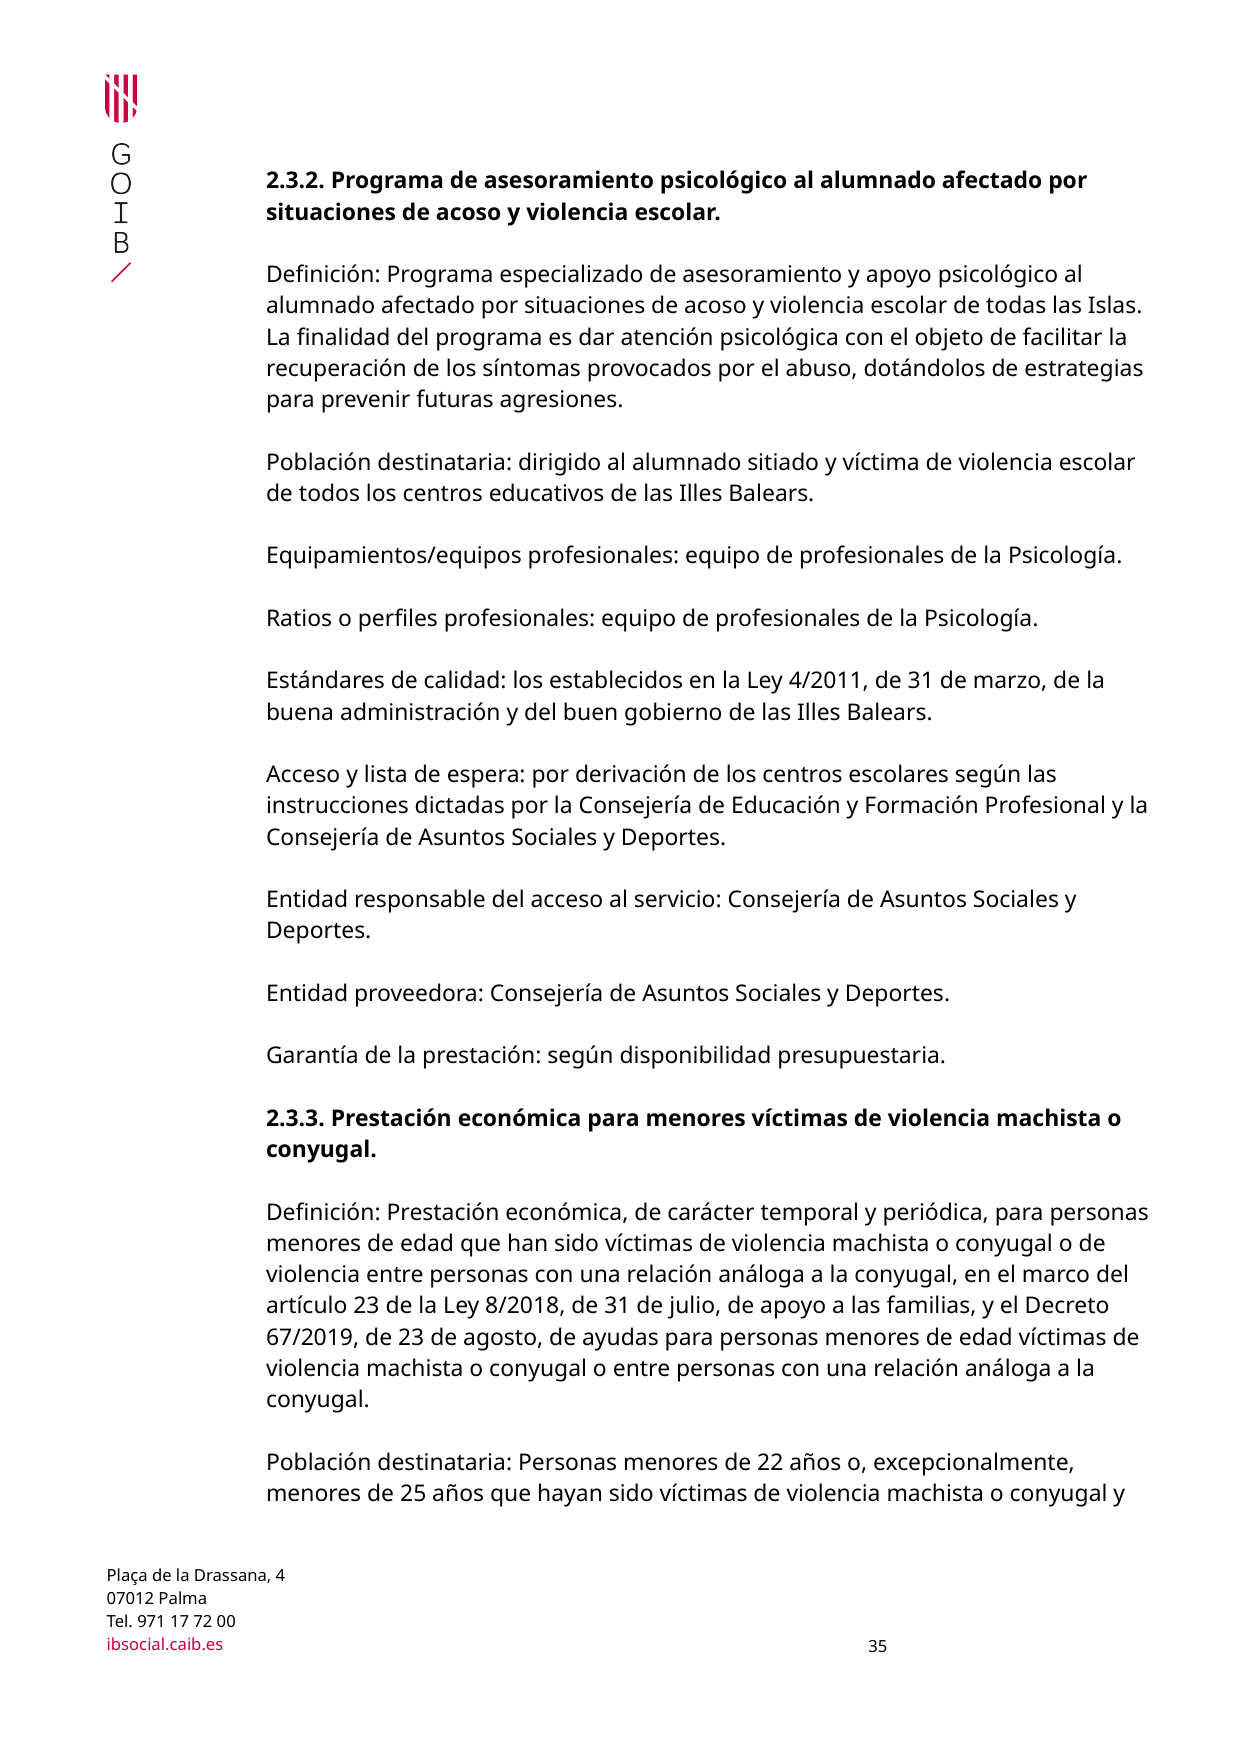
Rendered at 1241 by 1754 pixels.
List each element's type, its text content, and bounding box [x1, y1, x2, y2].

picture [76, 51, 166, 313]
text 2.3.2. Programa de asesoramiento psicológico al alumnado afectado por situaciones de acoso y violencia escolar. Definición: Programa especializado de asesoramiento y apoyo psicológico al alumnado afectado por situaciones de acoso y violencia escolar de todas las Islas. La finalidad del programa es dar atención psicológica con el objeto de facilitar la recuperación de los síntomas provocados por el abuso, dotándolos de estrategias para prevenir futuras agresiones. Población destinataria: dirigido al alumnado sitiado y víctima de violencia escolar de todos los centros educativos de las Illes Balears. Equipamientos/equipos profesionales: equipo de profesionales de la Psicología. Ratios o perfiles profesionales: equipo de profesionales de la Psicología. Estándares de calidad: los establecidos en la Ley 4/2011, de 31 de marzo, de la buena administración y del buen gobierno de las Illes Balears. Acceso y lista de espera: por derivación de los centros escolares según las instrucciones dictadas por la Consejería de Educación y Formación Profesional y la Consejería de Asuntos Sociales y Deportes. Entidad responsable del acceso al servicio: Consejería de Asuntos Sociales y Deportes. Entidad proveedora: Consejería de Asuntos Sociales y Deportes. Garantía de la prestación: según disponibilidad presupuestaria. 2.3.3. Prestación económica para menores víctimas de violencia machista o conyugal. Definición: Prestación económica, de carácter temporal y periódica, para personas menores de edad que han sido víctimas de violencia machista o conyugal o de violencia entre personas con una relación análoga a la conyugal, en el marco del artículo 23 de la Ley 8/2018, de 31 de julio, de apoyo a las familias, y el Decreto 67/2019, de 23 de agosto, de ayudas para personas menores de edad víctimas de violencia machista o conyugal o entre personas con una relación análoga a la conyugal. Población destinataria: Personas menores de 22 años o, excepcionalmente, menores de 25 años que hayan sido víctimas de violencia machista o conyugal y [266, 133, 1152, 1508]
